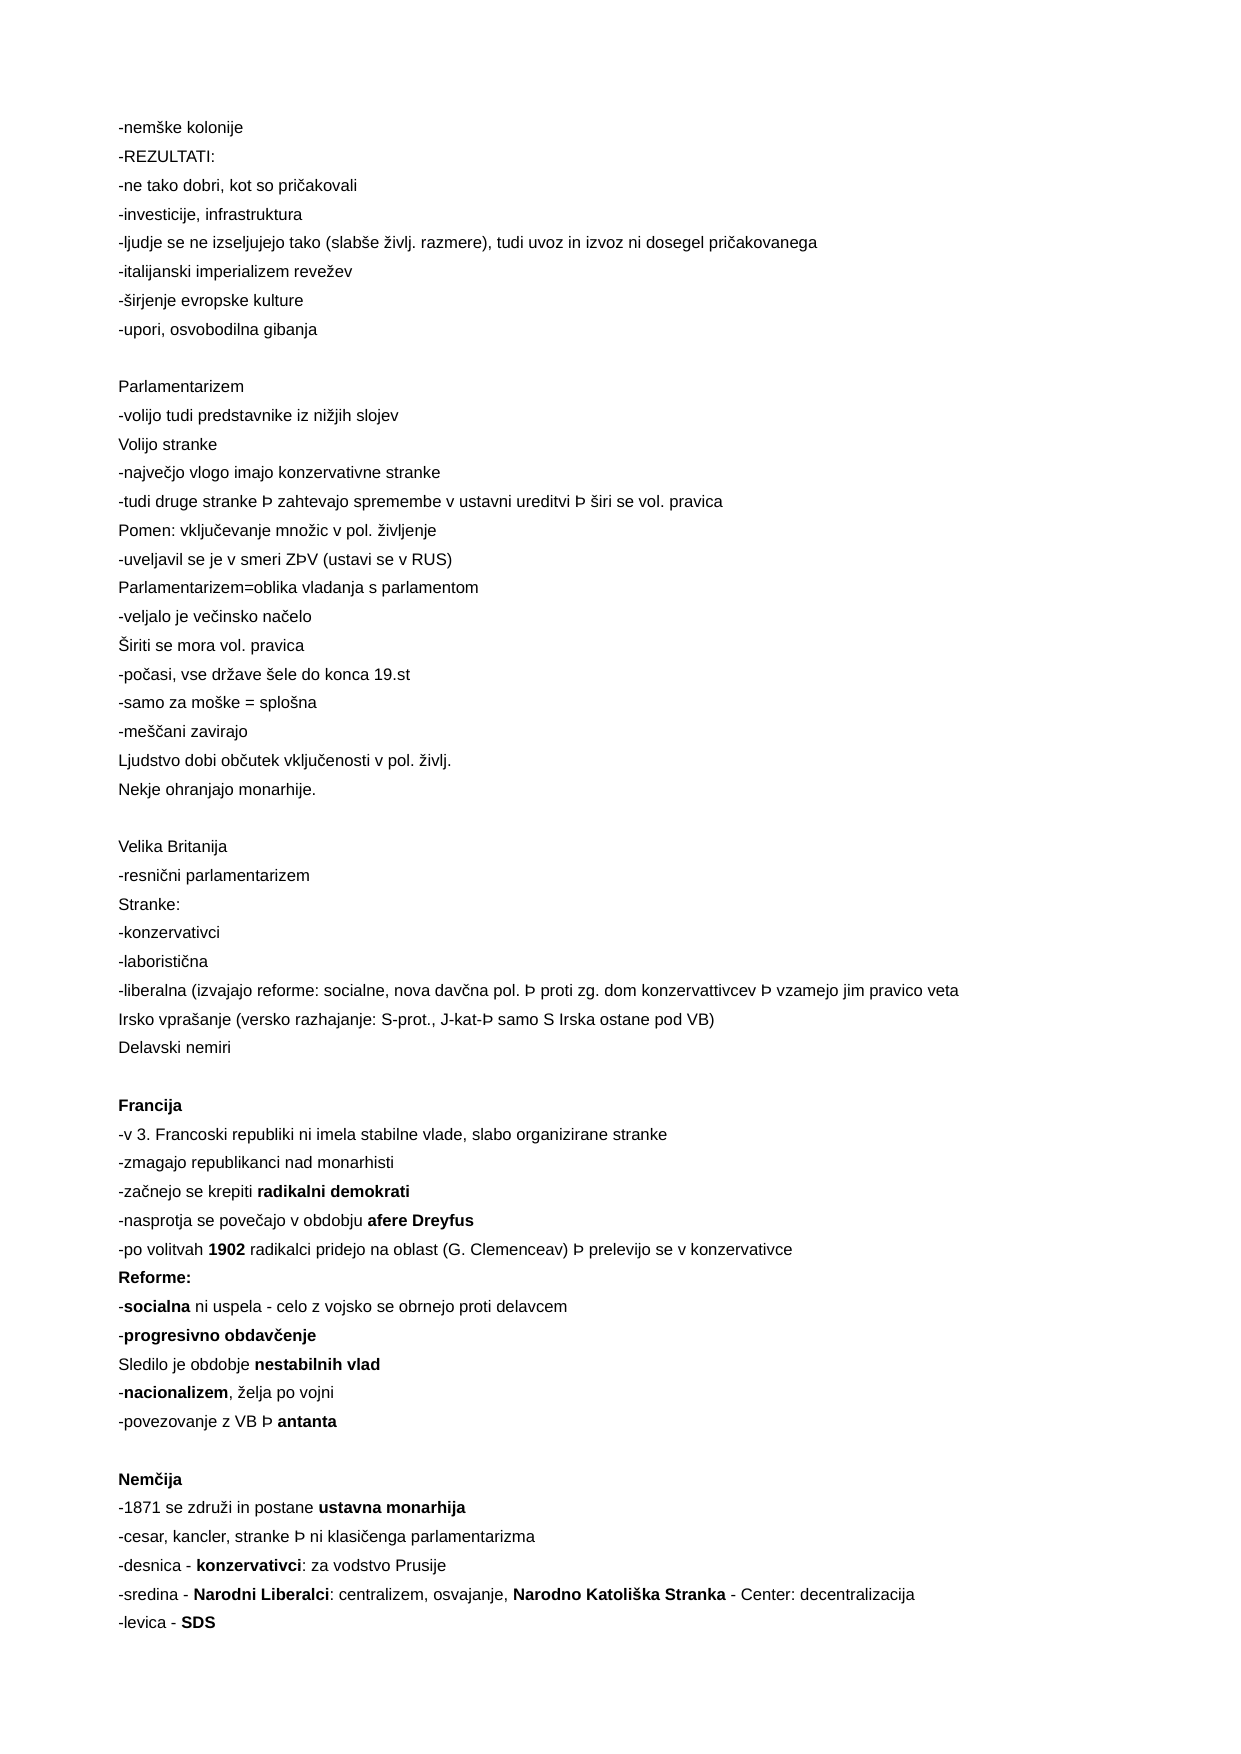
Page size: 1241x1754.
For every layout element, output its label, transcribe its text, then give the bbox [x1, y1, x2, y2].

text Parlamentarizem=oblika vladanja s parlamentom [118, 578, 1122, 597]
text Nemčija [118, 1469, 1122, 1488]
text -investicije, infrastruktura [118, 204, 1122, 223]
text -nasprotja se povečajo v obdobju afere Dreyfus [118, 1211, 1122, 1230]
text -sredina - Narodni Liberalci: centralizem, osvajanje, Narodno Katoliška Stranka - Center: decentralizacija [118, 1584, 1122, 1603]
text -socialna ni uspela - celo z vojsko se obrnejo proti delavcem [118, 1297, 1122, 1316]
text -zmagajo republikanci nad monarhisti [118, 1153, 1122, 1172]
text Volijo stranke [118, 434, 1122, 453]
text -laboristična [118, 952, 1122, 971]
text -nacionalizem, želja po vojni [118, 1383, 1122, 1402]
text Sledilo je obdobje nestabilnih vlad [118, 1354, 1122, 1373]
text -1871 se združi in postane ustavna monarhija [118, 1498, 1122, 1517]
text Delavski nemiri [118, 1038, 1122, 1057]
text -največjo vlogo imajo konzervativne stranke [118, 463, 1122, 482]
text -progresivno obdavčenje [118, 1326, 1122, 1345]
text -začnejo se krepiti radikalni demokrati [118, 1182, 1122, 1201]
text Pomen: vključevanje množic v pol. življenje [118, 521, 1122, 540]
text -povezovanje z VB Þ antanta [118, 1412, 1122, 1431]
text -ljudje se ne izseljujejo tako (slabše življ. razmere), tudi uvoz in izvoz ni dosegel pričakovanega [118, 233, 1122, 252]
text Parlamentarizem [118, 377, 1122, 396]
text Reforme: [118, 1268, 1122, 1287]
text -uveljavil se je v smeri ZÞV (ustavi se v RUS) [118, 549, 1122, 568]
text -ne tako dobri, kot so pričakovali [118, 176, 1122, 195]
text Širiti se mora vol. pravica [118, 636, 1122, 655]
text -volijo tudi predstavnike iz nižjih slojev [118, 406, 1122, 425]
text -širjenje evropske kulture [118, 291, 1122, 310]
text -resnični parlamentarizem [118, 866, 1122, 885]
text Stranke: [118, 894, 1122, 913]
text -tudi druge stranke Þ zahtevajo spremembe v ustavni ureditvi Þ širi se vol. pravica [118, 492, 1122, 511]
text -samo za moške = splošna [118, 693, 1122, 712]
text Velika Britanija [118, 837, 1122, 856]
text -cesar, kancler, stranke Þ ni klasičenga parlamentarizma [118, 1527, 1122, 1546]
text -levica - SDS [118, 1613, 1122, 1632]
text -REZULTATI: [118, 147, 1122, 166]
text -v 3. Francoski republiki ni imela stabilne vlade, slabo organizirane stranke [118, 1124, 1122, 1143]
text Ljudstvo dobi občutek vključenosti v pol. življ. [118, 751, 1122, 770]
text Nekje ohranjajo monarhije. [118, 779, 1122, 798]
text -konzervativci [118, 923, 1122, 942]
text -meščani zavirajo [118, 722, 1122, 741]
text -po volitvah 1902 radikalci pridejo na oblast (G. Clemenceav) Þ prelevijo se v konzervativce [118, 1239, 1122, 1258]
text Irsko vprašanje (versko razhajanje: S-prot., J-kat-Þ samo S Irska ostane pod VB) [118, 1009, 1122, 1028]
text -upori, osvobodilna gibanja [118, 319, 1122, 338]
text -liberalna (izvajajo reforme: socialne, nova davčna pol. Þ proti zg. dom konzervattivcev Þ vzamejo jim pravico veta [118, 981, 1122, 1000]
text -nemške kolonije [118, 118, 1122, 137]
text -italijanski imperializem revežev [118, 262, 1122, 281]
text Francija [118, 1096, 1122, 1115]
text -veljalo je večinsko načelo [118, 607, 1122, 626]
text -počasi, vse države šele do konca 19.st [118, 664, 1122, 683]
text -desnica - konzervativci: za vodstvo Prusije [118, 1556, 1122, 1575]
